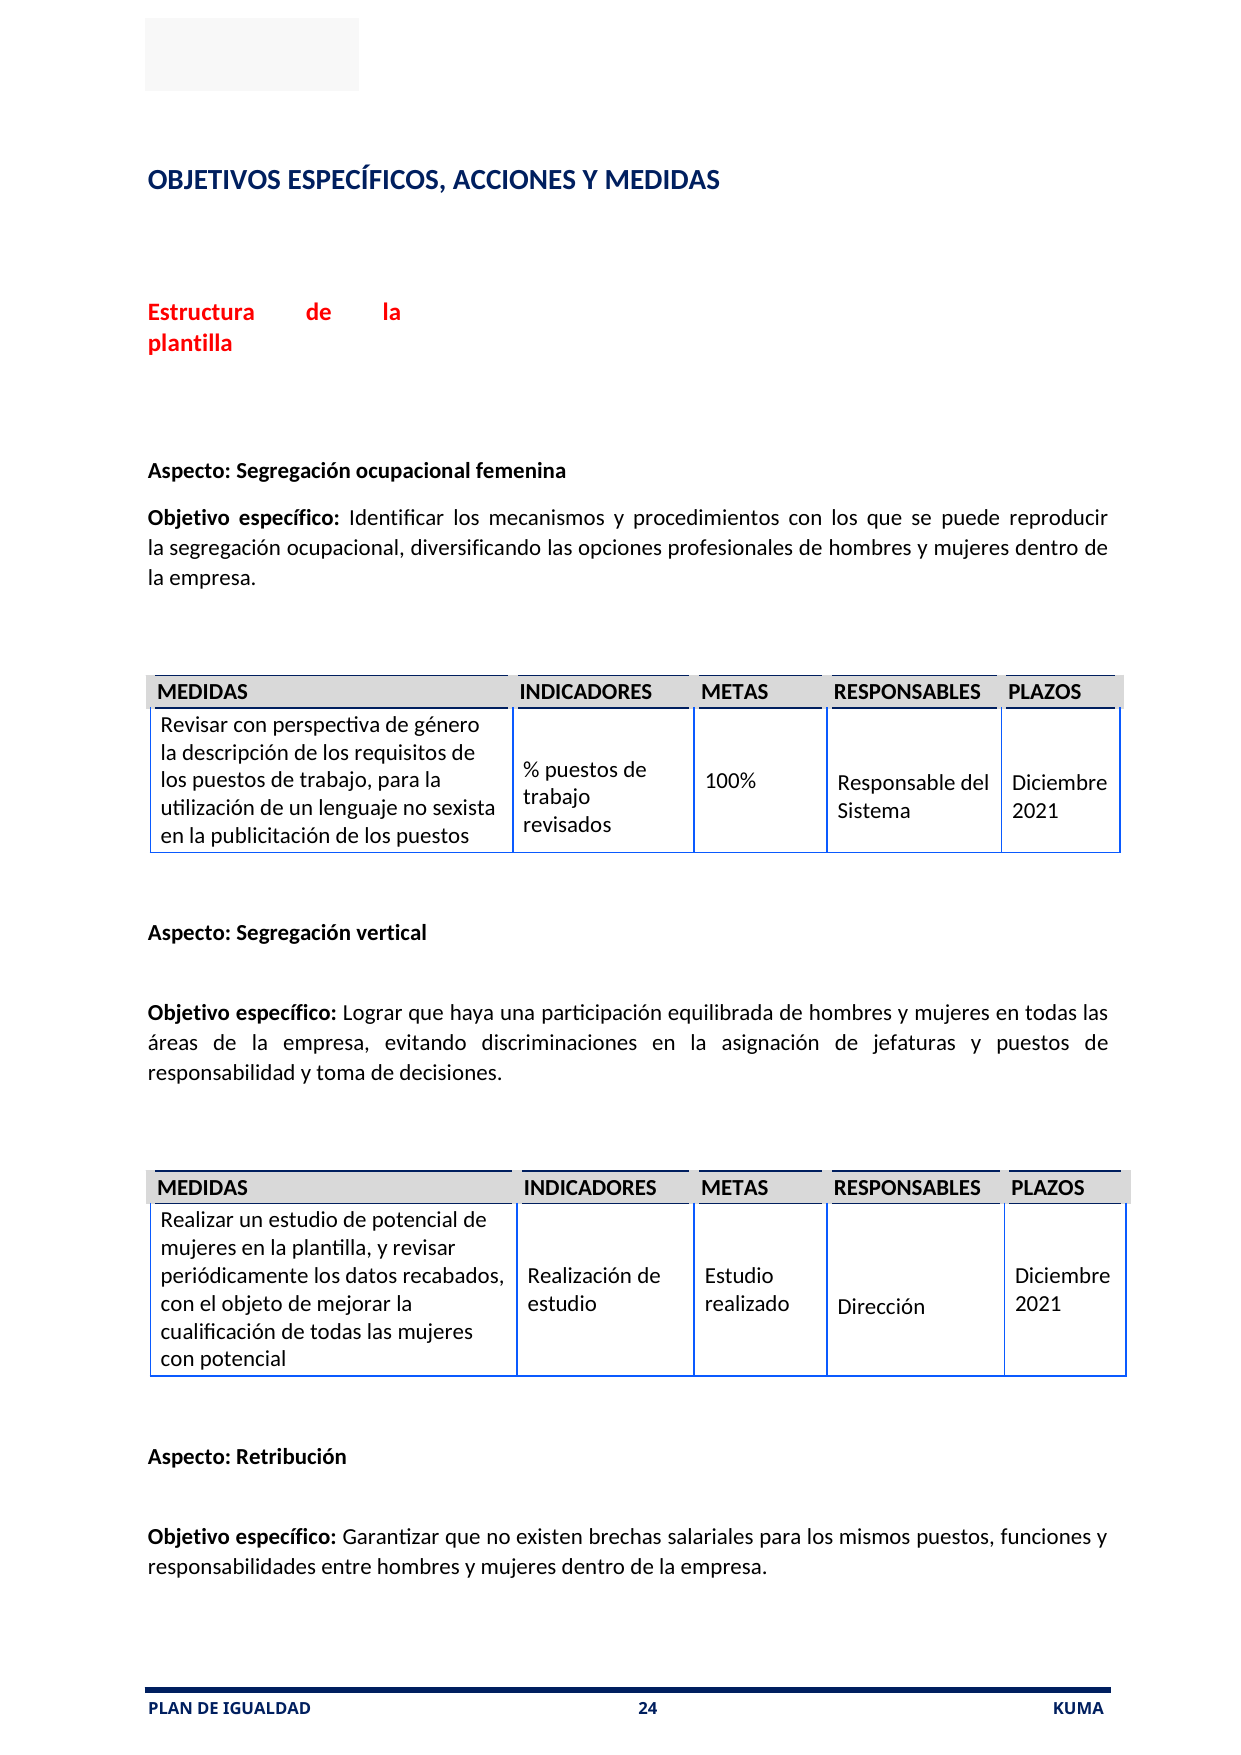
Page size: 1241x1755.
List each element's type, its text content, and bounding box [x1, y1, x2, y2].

table_header RESPONSABLES [832, 1172, 1000, 1203]
table_header METAS [699, 676, 822, 707]
table_header PLAZOS [1009, 1172, 1121, 1203]
table_header RESPONSABLES [832, 676, 997, 707]
table_cell Revisar con perspectiva de género la descripción de los requisitos de los puestos de trabajo, para la utilización de un lenguaje no sexista en la publicitación de los puestos [151, 709, 512, 852]
table_cell Estudio realizado [695, 1204, 826, 1375]
table_header PLAZOS [1006, 676, 1115, 707]
table_cell % puestos de trabajo revisados [514, 709, 693, 852]
table_header MEDIDAS [155, 1172, 512, 1203]
table_cell Diciembre 2021 [1005, 1204, 1125, 1375]
table_cell 100% [695, 709, 826, 852]
text Objetivo específico: Lograr que haya una participación equilibrada de hombres y mujeres en todas las áreas de la empresa, evitando discriminaciones en la asignación de jefaturas y puestos de responsabilidad y toma de decisiones. [148, 998, 1108, 1086]
table_cell Realización de estudio [518, 1204, 693, 1375]
text Aspecto: Segregación ocupacional femenina [148, 456, 567, 484]
text Aspecto: Segregación vertical [148, 918, 427, 946]
table_cell Diciembre 2021 [1002, 709, 1119, 852]
text Objetivo específico: Garantizar que no existen brechas salariales para los mismos puestos, funciones y responsabilidades entre hombres y mujeres dentro de la empresa. [148, 1522, 1108, 1580]
table_cell Dirección [828, 1204, 1004, 1375]
subtitle OBJETIVOS ESPECÍFICOS, ACCIONES Y MEDIDAS [148, 161, 720, 196]
table_header INDICADORES [522, 1172, 689, 1203]
subtitle Estructura de la plantilla [148, 296, 401, 357]
table_header MEDIDAS [155, 676, 508, 707]
table_cell Responsable del Sistema [828, 709, 1001, 852]
table_header INDICADORES [518, 676, 689, 707]
text Aspecto: Retribución [148, 1442, 1138, 1470]
table_header METAS [699, 1172, 822, 1203]
table_cell Realizar un estudio de potencial de mujeres en la plantilla, y revisar periódicamente los datos recabados, con el objeto de mejorar la cualificación de todas las mujeres con potencial [151, 1204, 516, 1375]
text Objetivo específico: Identificar los mecanismos y procedimientos con los que se puede reproducir la segregación ocupacional, diversificando las opciones profesionales de hombres y mujeres dentro de la empresa. [148, 503, 1108, 591]
